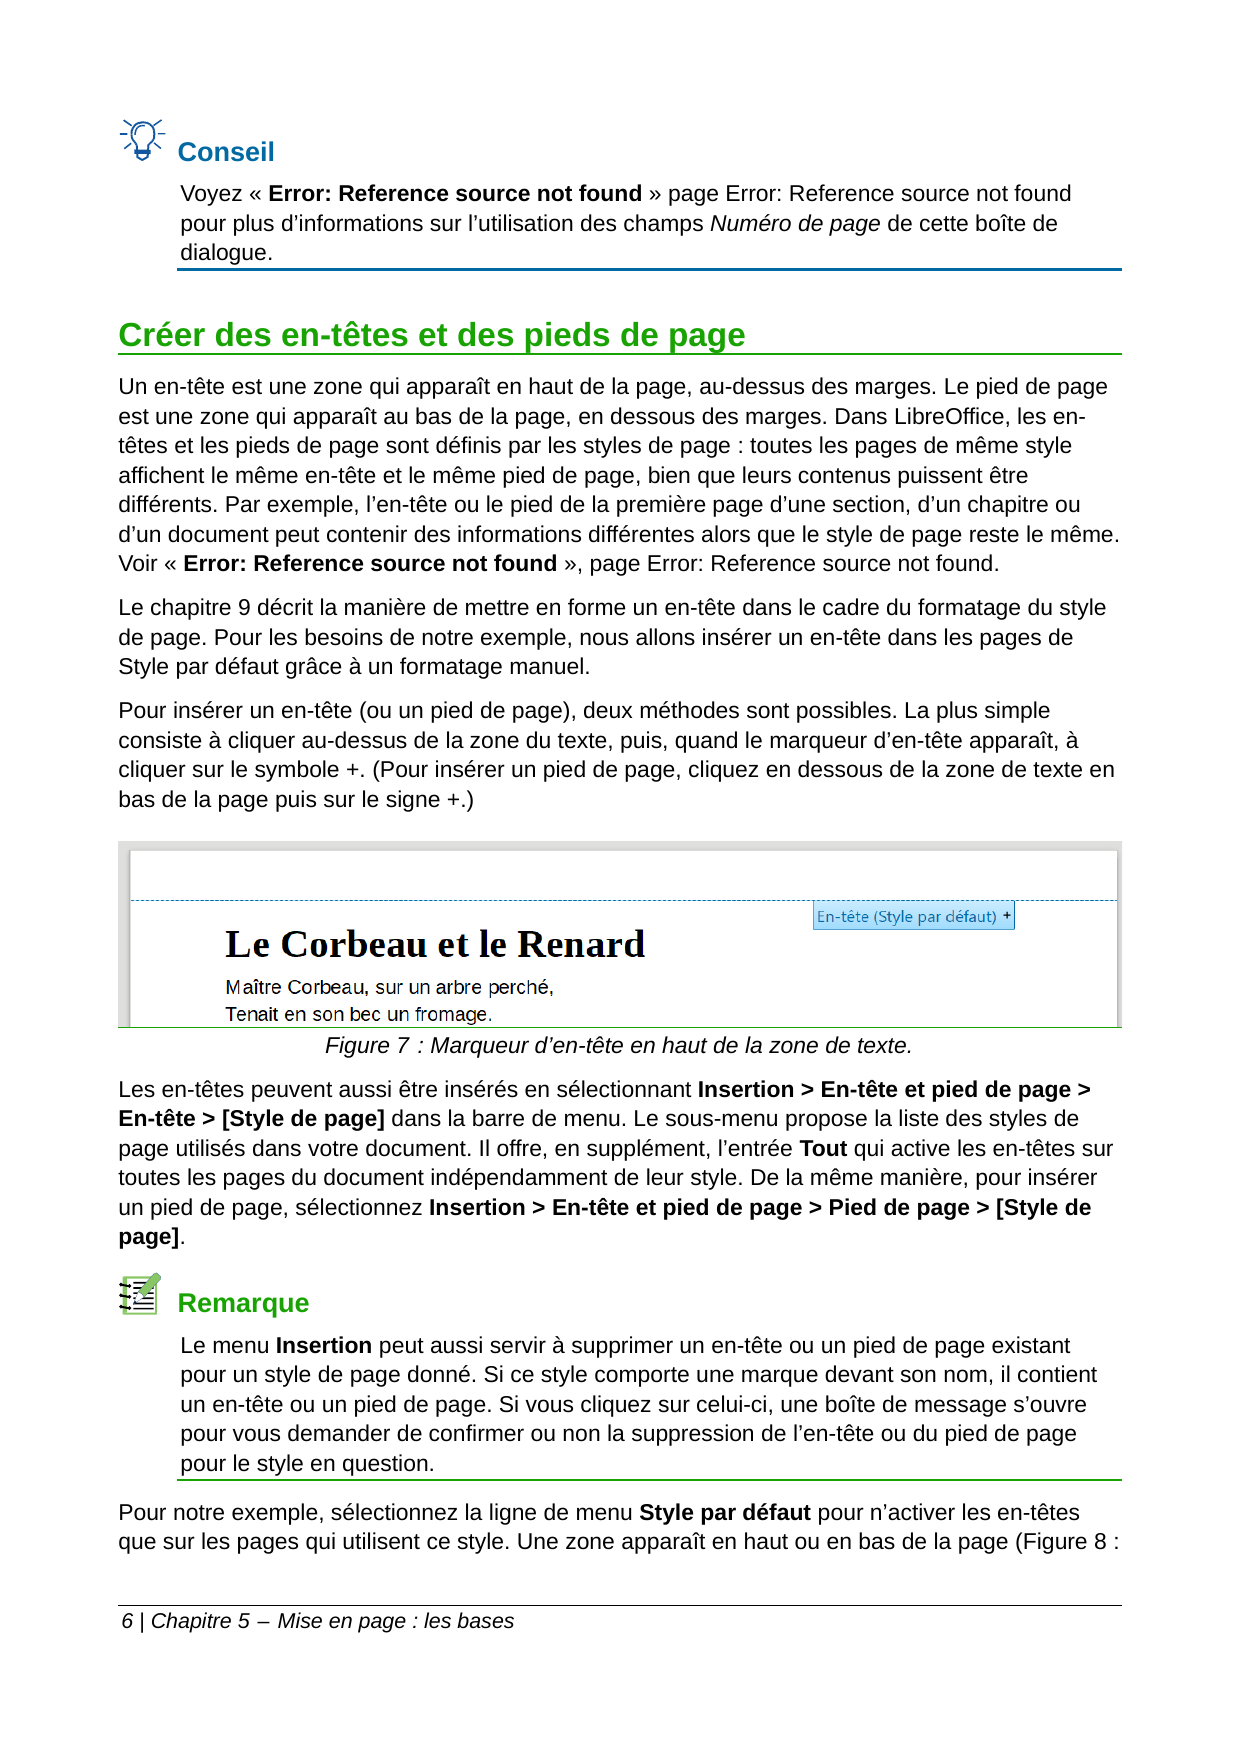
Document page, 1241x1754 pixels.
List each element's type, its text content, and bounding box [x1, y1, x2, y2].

picture [118, 841, 1123, 1028]
text Voyez « Erreur : source de la référence non trouvée » page Erreur : source de la référence non trouvée pour plus d’informations sur l’utilisation des champs Numéro de page de cette boîte de dialogue. [177, 174, 1122, 268]
text Figure 7 : Marqueur d’en-tête en haut de la zone de texte. [118, 1028, 1122, 1058]
list Remarque [118, 1272, 1122, 1318]
subtitle Créer des en-têtes et des pieds de page [118, 315, 1122, 353]
text Le menu Insertion peut aussi servir à supprimer un en-tête ou un pied de page existant pour un style de page donné. Si ce style comporte une marque devant son nom, il contient un en-tête ou un pied de page. Si vous cliquez sur celui-ci, une boîte de message s’ouvre pour vous demander de confirmer ou non la suppression de l’en-tête ou du pied de page pour le style en question. [177, 1326, 1122, 1479]
text Le chapitre 9 décrit la manière de mettre en forme un en-tête dans le cadre du formatage du style de page. Pour les besoins de notre exemple, nous allons insérer un en-tête dans les pages de Style par défaut grâce à un formatage manuel. [118, 591, 1122, 679]
text Pour notre exemple, sélectionnez la ligne de menu Style par défaut pour n’activer les en-têtes que sur les pages qui utilisent ce style. Une zone apparaît en haut ou en bas de la page (Figure 8 : [118, 1496, 1122, 1554]
list Conseil [118, 118, 1122, 167]
text Un en-tête est une zone qui apparaît en haut de la page, au-dessus des marges. Le pied de page est une zone qui apparaît au bas de la page, en dessous des marges. Dans LibreOffice, les en-têtes et les pieds de page sont définis par les styles de page : toutes les pages de même style affichent le même en-tête et le même pied de page, bien que leurs contenus puissent être différents. Par exemple, l’en-tête ou le pied de la première page d’une section, d’un chapitre ou d’un document peut contenir des informations différentes alors que le style de page reste le même. Voir « Erreur : source de la référence non trouvée », page Erreur : source de la référence non trouvée. [118, 370, 1122, 576]
text Les en-têtes peuvent aussi être insérés en sélectionnant Insertion > En-tête et pied de page > En-tête > [Style de page] dans la barre de menu. Le sous-menu propose la liste des styles de page utilisés dans votre document. Il offre, en supplément, l’entrée Tout qui active les en-têtes sur toutes les pages du document indépendamment de leur style. De la même manière, pour insérer un pied de page, sélectionnez Insertion > En-tête et pied de page > Pied de page > [Style de page]. [118, 1073, 1122, 1249]
text Pour insérer un en-tête (ou un pied de page), deux méthodes sont possibles. La plus simple consiste à cliquer au-dessus de la zone du texte, puis, quand le marqueur d’en-tête apparaît, à cliquer sur le symbole +. (Pour insérer un pied de page, cliquez en dessous de la zone de texte en bas de la page puis sur le signe +.) [118, 694, 1122, 812]
